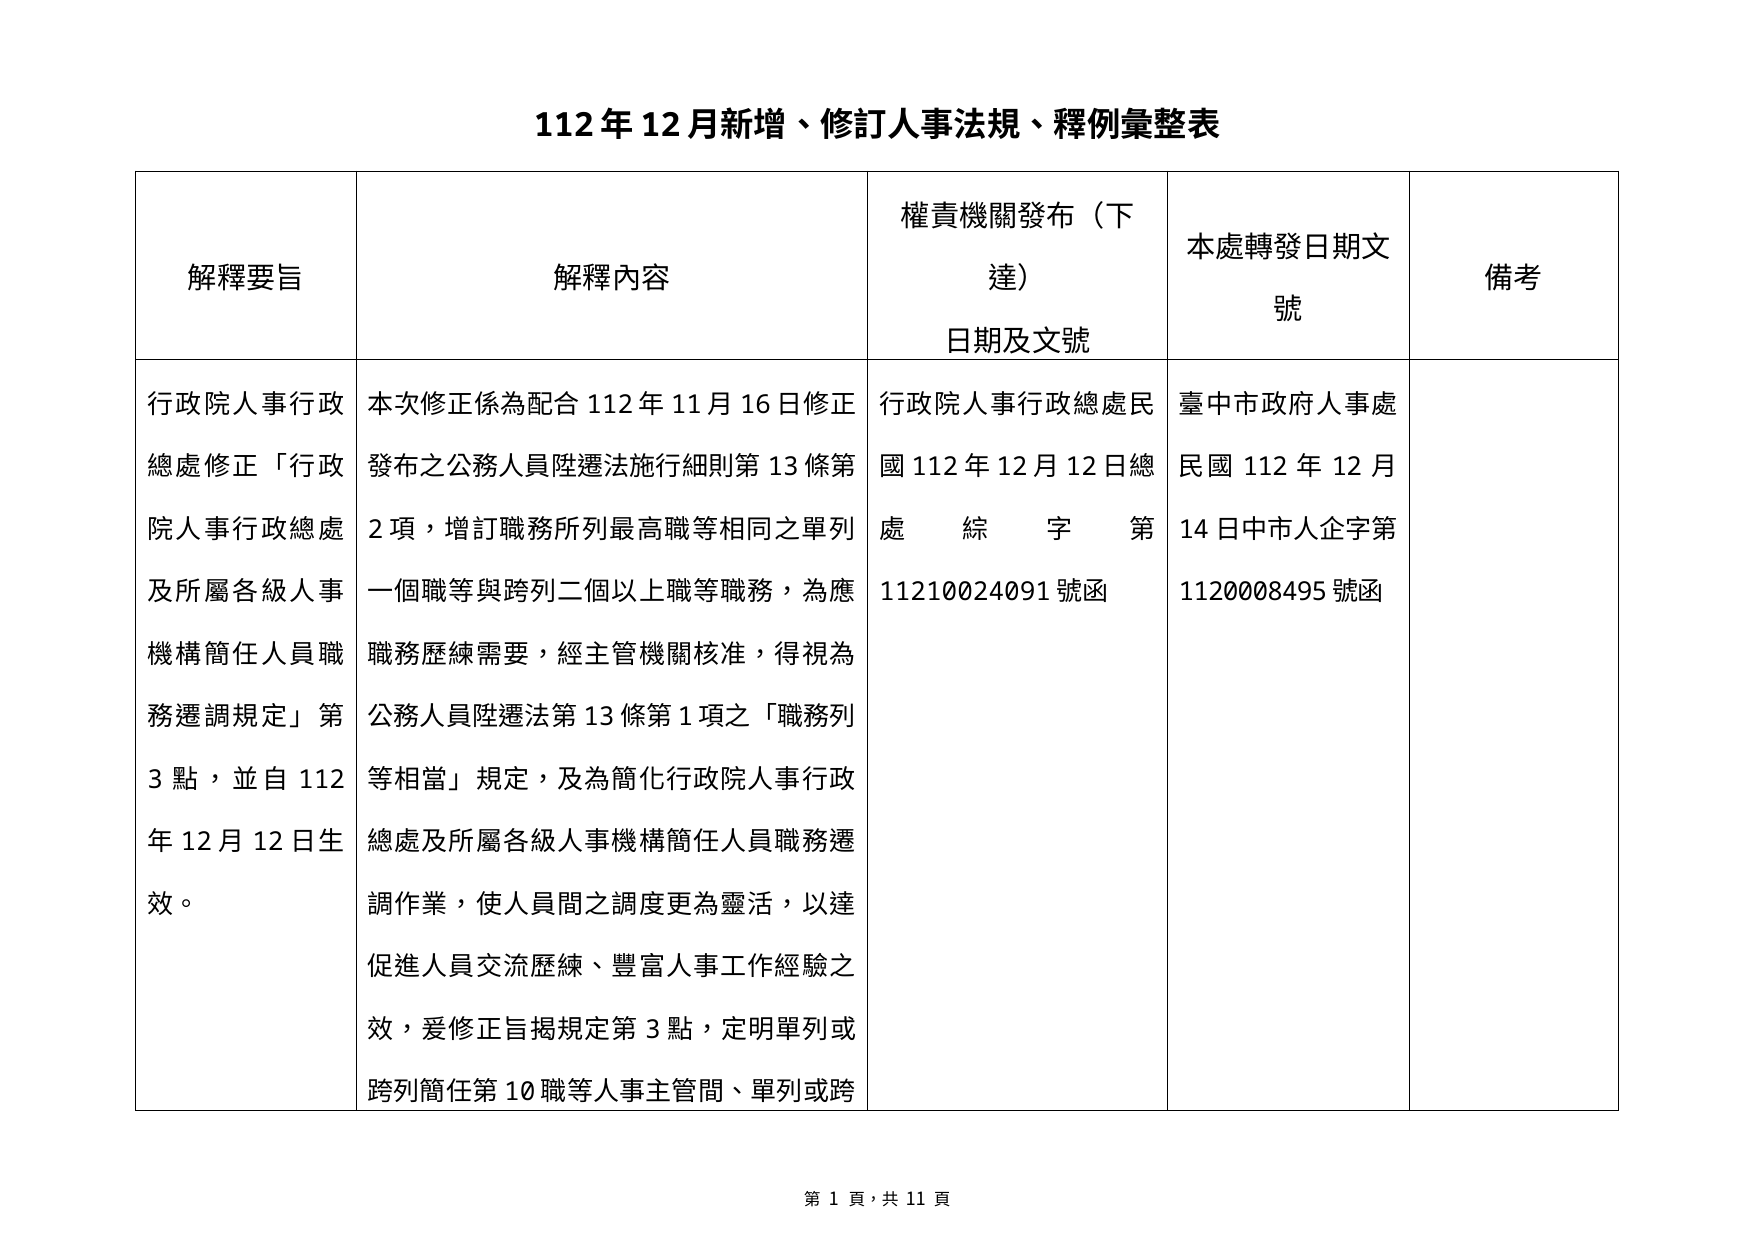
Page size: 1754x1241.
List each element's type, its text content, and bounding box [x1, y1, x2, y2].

table_header 解釋內容 [357, 172, 867, 359]
table_cell 行政院人事行政總處民國112年12月12日總處綜字第11210024091號函 [868, 360, 1167, 1110]
table_header 權責機關發布（下達） 日期及文號 [868, 172, 1167, 359]
table_cell 行政院人事行政總處修正「行政院人事行政總處及所屬各級人事機構簡任人員職務遷調規定」第3點，並自112年12月12日生效。 [136, 360, 356, 1110]
text 112年12月新增、修訂人事法規、釋例彙整表 [136, 98, 1618, 146]
table_header 本處轉發日期文號 [1168, 172, 1409, 359]
table_header 解釋要旨 [136, 172, 356, 359]
table_cell 本次修正係為配合112年11月16日修正發布之公務人員陞遷法施行細則第13條第2項，增訂職務所列最高職等相同之單列一個職等與跨列二個以上職等職務，為應職務歷練需要，經主管機關核准，得視為公務人員陞遷法第13條第1項之「職務列等相當」規定，及為簡化行政院人事行政總處及所屬各級人事機構簡任人員職務遷調作業，使人員間之調度更為靈活，以達促進人員交流歷練、豐富人事工作經驗之效，爰修正旨揭規定第3點，定明單列或跨列簡任第10職等人事主管間、單列或跨 [357, 360, 867, 1110]
table_cell 臺中市政府人事處民國112年12月14日中市人企字第1120008495號函 [1168, 360, 1409, 1110]
table_header 備考 [1410, 172, 1618, 359]
table_cell [1410, 360, 1618, 1110]
